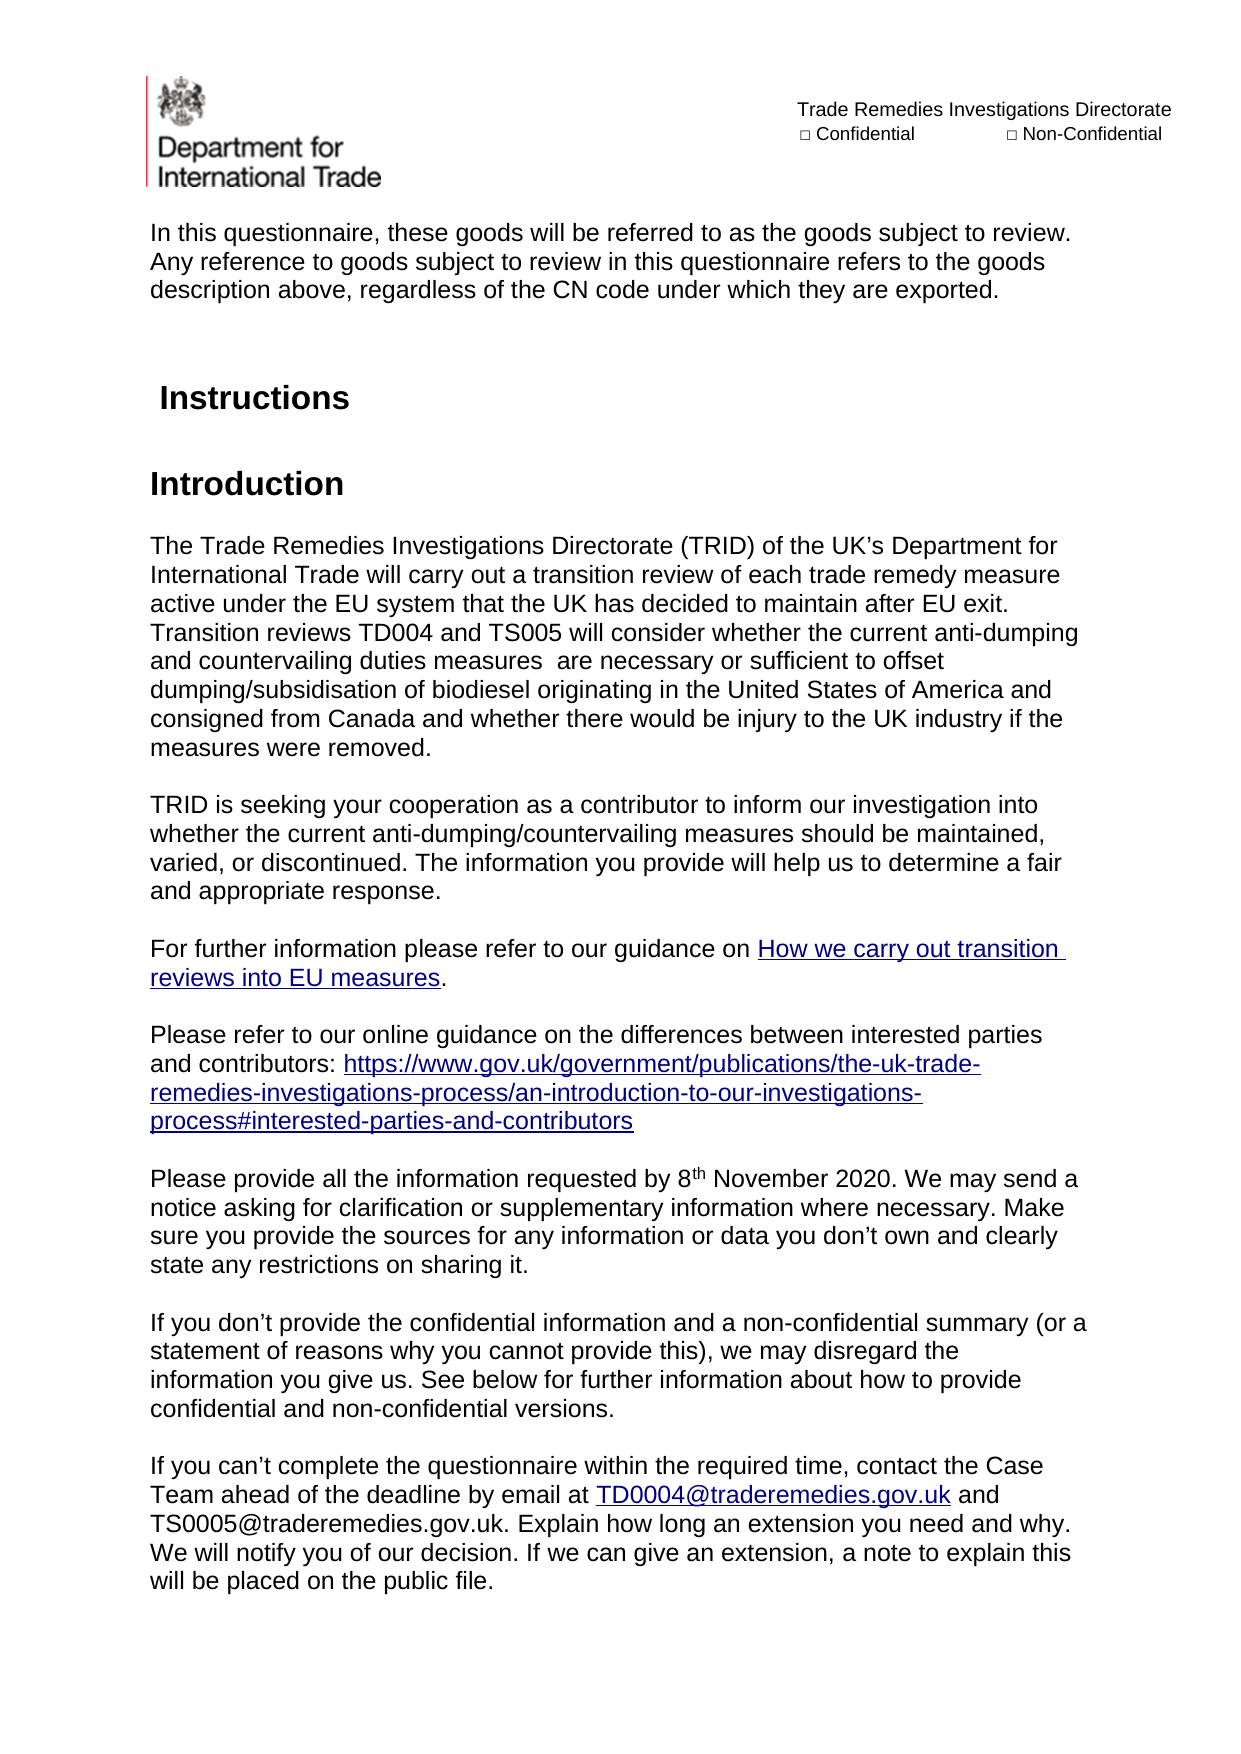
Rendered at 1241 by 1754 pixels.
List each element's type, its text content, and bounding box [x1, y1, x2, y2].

text The Trade Remedies Investigations Directorate (TRID) of the UK’s Department for International Trade will carry out a transition review of each trade remedy measure active under the EU system that the UK has decided to maintain after EU exit. Transition reviews TD004 and TS005 will consider whether the current anti-dumping and countervailing duties measures are necessary or sufficient to offset dumping/subsidisation of biodiesel originating in the United States of America and consigned from Canada and whether there would be injury to the UK industry if the measures were removed. [150, 531, 1090, 761]
subtitle Instructions [150, 378, 1090, 417]
text If you can’t complete the questionnaire within the required time, contact the Case Team ahead of the deadline by email at TD0004@traderemedies.gov.uk and TS0005@traderemedies.gov.uk. Explain how long an extension you need and why. We will notify you of our decision. If we can give an extension, a note to explain this will be placed on the public file. [150, 1451, 1090, 1595]
subtitle Introduction [150, 464, 1090, 503]
text If you don’t provide the confidential information and a non-confidential summary (or a statement of reasons why you cannot provide this), we may disregard the information you give us. See below for further information about how to provide confidential and non-confidential versions. [150, 1308, 1090, 1423]
text Please provide all the information requested by 8th November 2020. We may send a notice asking for clarification or supplementary information where necessary. Make sure you provide the sources for any information or data you don’t own and clearly state any restrictions on sharing it. [150, 1164, 1090, 1279]
text TRID is seeking your cooperation as a contributor to inform our investigation into whether the current anti-dumping/countervailing measures should be maintained, varied, or discontinued. The information you provide will help us to determine a fair and appropriate response. [150, 790, 1090, 905]
text In this questionnaire, these goods will be referred to as the goods subject to review. Any reference to goods subject to review in this questionnaire refers to the goods description above, regardless of the CN code under which they are exported. [150, 218, 1090, 304]
text For further information please refer to our guidance on How we carry out transition reviews into EU measures. [150, 934, 1090, 991]
text Please refer to our online guidance on the differences between interested parties and contributors: https://www.gov.uk/government/publications/the-uk-trade-remedies-investigations-process/an-introduction-to-our-investigations-process#interested-parties-and-contributors [150, 1020, 1090, 1135]
